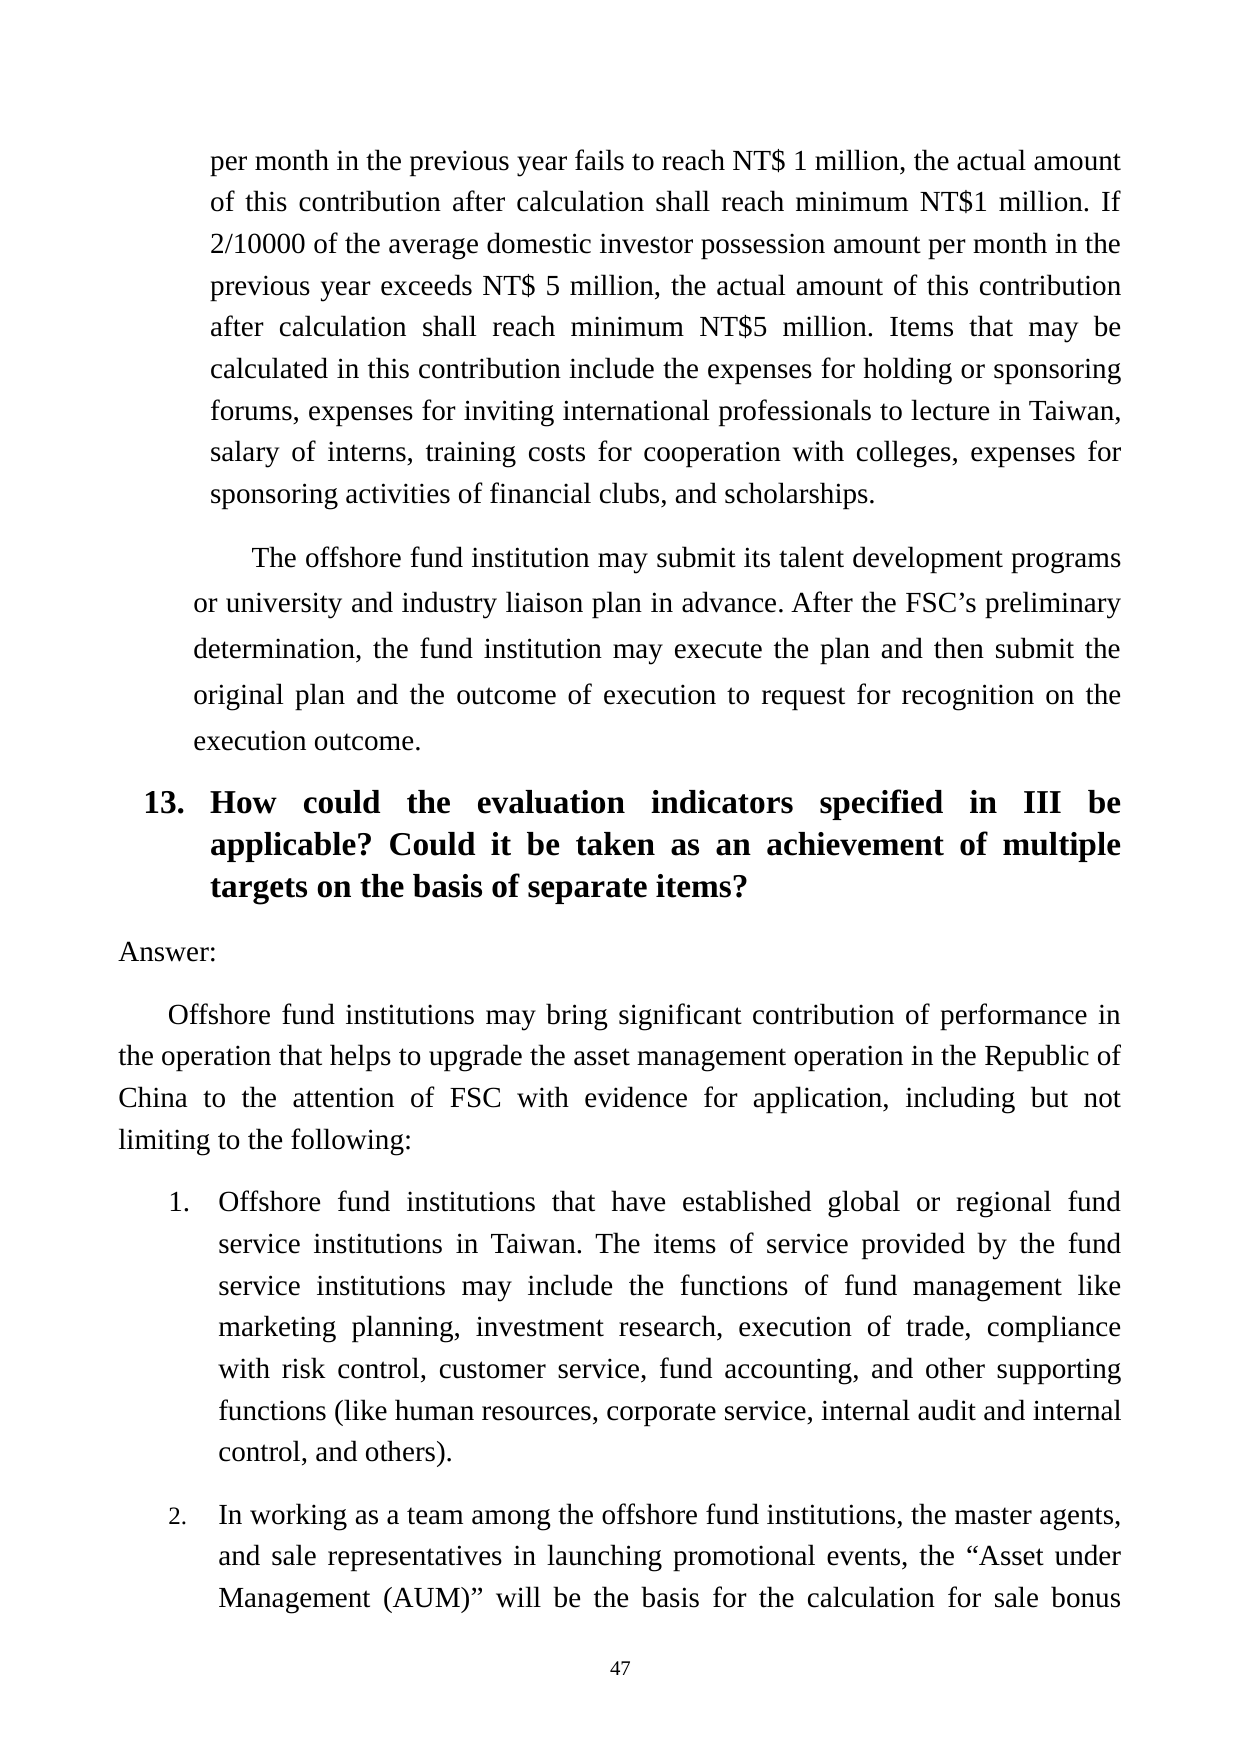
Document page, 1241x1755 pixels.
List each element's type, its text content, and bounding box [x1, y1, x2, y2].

text Offshore fund institutions may bring significant contribution of performance in the operation that helps to upgrade the asset management operation in the Republic of China to the attention of FSC with evidence for application, including but not limiting to the following: [118, 989, 1122, 1155]
text per month in the previous year fails to reach NT$ 1 million, the actual amount of this contribution after calculation shall reach minimum NT$1 million. If 2/10000 of the average domestic investor possession amount per month in the previous year exceeds NT$ 5 million, the actual amount of this contribution after calculation shall reach minimum NT$5 million. Items that may be calculated in this contribution include the expenses for holding or sponsoring forums, expenses for inviting international professionals to lecture in Taiwan, salary of interns, training costs for cooperation with colleges, expenses for sponsoring activities of financial clubs, and scholarships. [210, 134, 1122, 509]
list In working as a team among the offshore fund institutions, the master agents, and sale representatives in launching promotional events, the “Asset under Management (AUM)” will be the basis for the calculation for sale bonus [168, 1489, 1122, 1614]
list Offshore fund institutions that have established global or regional fund service institutions in Taiwan. The items of service provided by the fund service institutions may include the functions of fund management like marketing planning, investment research, execution of trade, compliance with risk control, customer service, fund accounting, and other supporting functions (like human resources, corporate service, internal audit and internal control, and others). [168, 1176, 1122, 1468]
text Answer: [118, 926, 1122, 968]
text The offshore fund institution may submit its talent development programs or university and industry liaison plan in advance. After the FSC’s preliminary determination, the fund institution may execute the plan and then submit the original plan and the outcome of execution to request for recognition on the execution outcome. [193, 530, 1122, 759]
subtitle 13. How could the evaluation indicators specified in III be applicable? Could it be taken as an achievement of multiple targets on the basis of separate items? [143, 780, 1122, 905]
